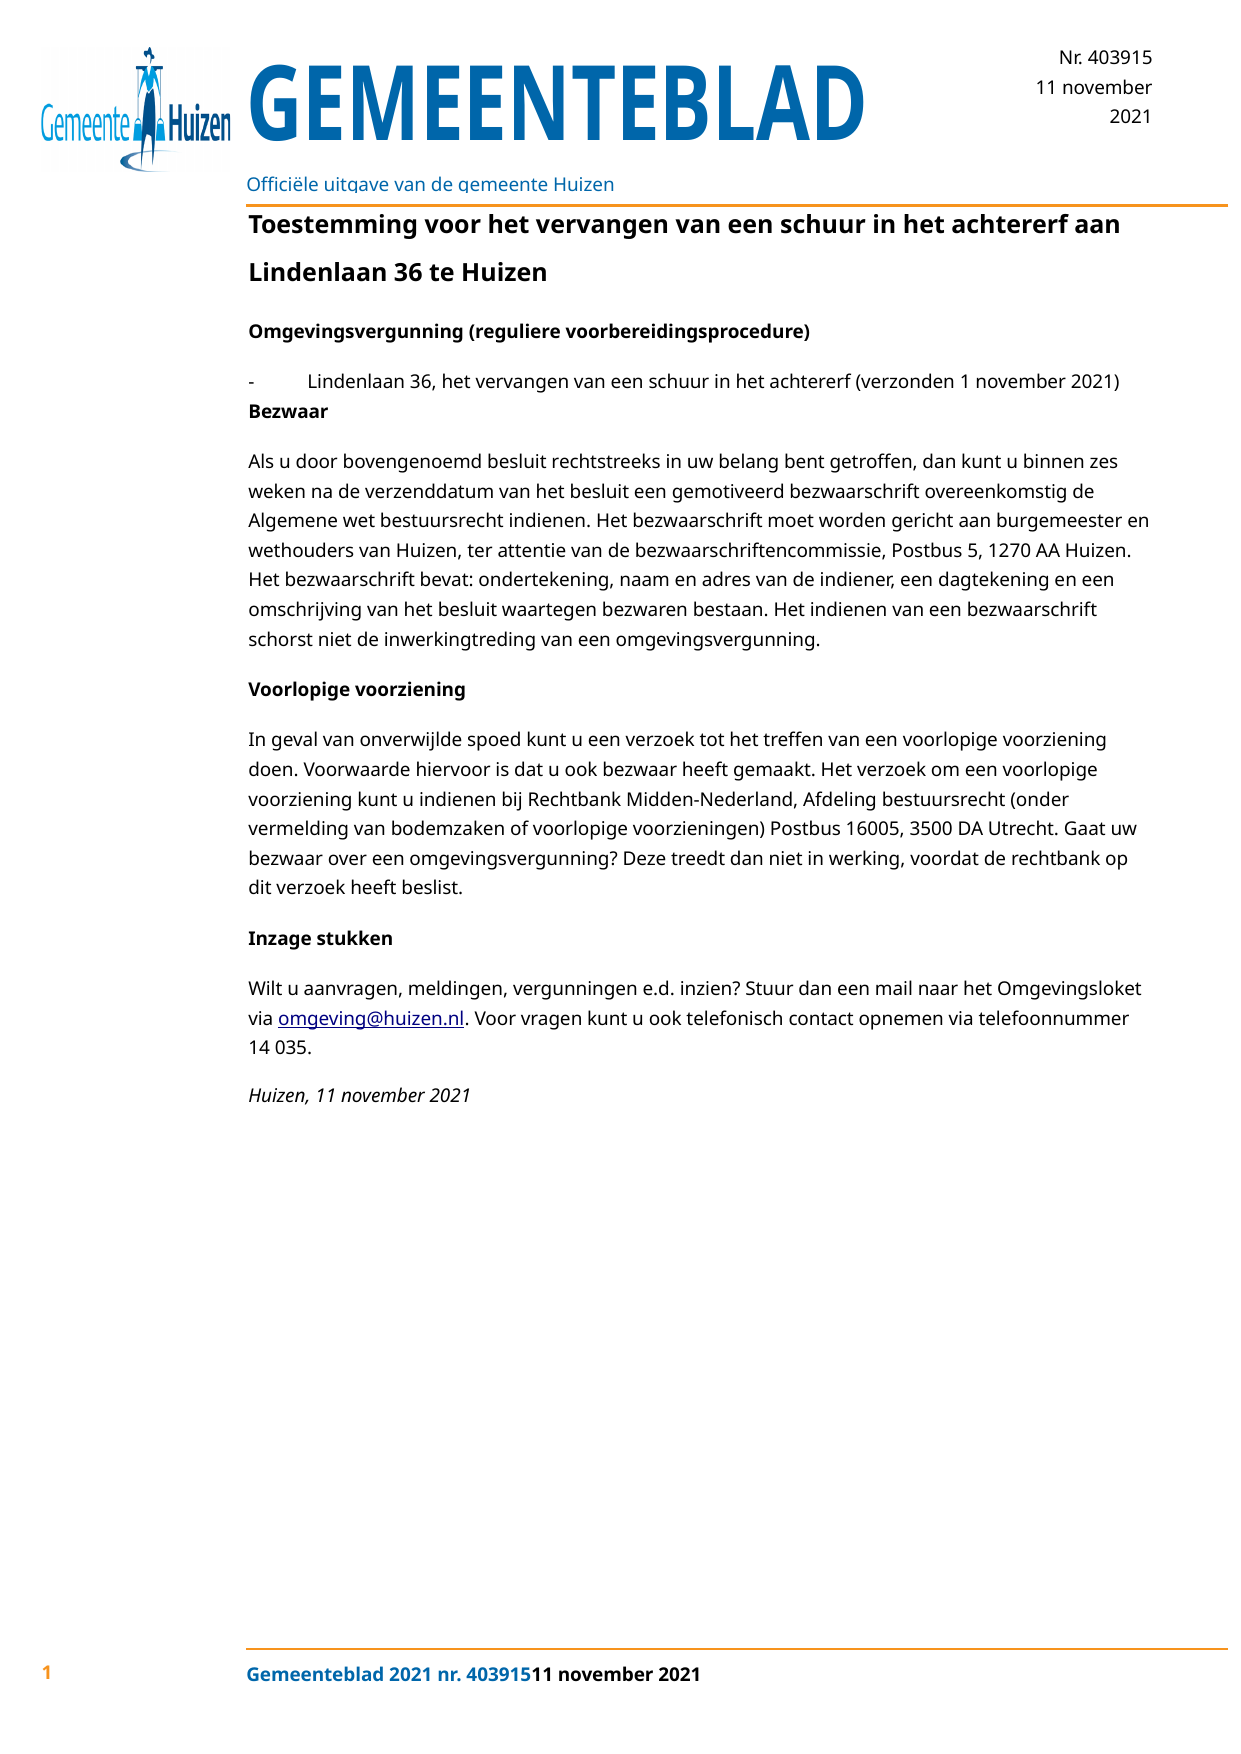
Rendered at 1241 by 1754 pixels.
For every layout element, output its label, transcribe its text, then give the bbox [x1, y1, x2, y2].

text Toestemming voor het vervangen van een schuur in het achtererf aan Lindenlaan 36 te Huizen [248, 207, 1152, 288]
text Als u door bovengenoemd besluit rechtstreeks in uw belang bent getroffen, dan kunt u binnen zes weken na de verzenddatum van het besluit een gemotiveerd bezwaarschrift overeenkomstig de Algemene wet bestuursrecht indienen. Het bezwaarschrift moet worden gericht aan burgemeester en wethouders van Huizen, ter attentie van de bezwaarschriftencommissie, Postbus 5, 1270 AA Huizen. Het bezwaarschrift bevat: ondertekening, naam en adres van de indiener, een dagtekening en een omschrijving van het besluit waartegen bezwaren bestaan. Het indienen van een bezwaarschrift schorst niet de inwerkingtreding van een omgevingsvergunning. [248, 448, 1152, 652]
text Voorlopige voorziening [248, 676, 1152, 702]
text Bezwaar [248, 398, 1152, 424]
text In geval van onverwijlde spoed kunt u een verzoek tot het treffen van een voorlopige voorziening doen. Voorwaarde hiervoor is dat u ook bezwaar heeft gemaakt. Het verzoek om een voorlopige voorziening kunt u indienen bij Rechtbank Midden-Nederland, Afdeling bestuursrecht (onder vermelding van bodemzaken of voorlopige voorzieningen) Postbus 16005, 3500 DA Utrecht. Gaat uw bezwaar over een omgevingsvergunning? Deze treedt dan niet in werking, voordat de rechtbank op dit verzoek heeft beslist. [248, 727, 1152, 900]
text Omgevingsvergunning (reguliere voorbereidingsprocedure) [248, 318, 1152, 344]
list Lindenlaan 36, het vervangen van een schuur in het achtererf (verzonden 1 november 2021) [248, 368, 1152, 394]
picture [41, 47, 231, 172]
text Inzage stukken [248, 925, 1152, 951]
text Huizen, 11 november 2021 [248, 1082, 1152, 1108]
text Wilt u aanvragen, meldingen, vergunningen e.d. inzien? Stuur dan een mail naar het Omgevingsloket via omgeving@huizen.nl. Voor vragen kunt u ook telefonisch contact opnemen via telefoonnummer 14 035. [248, 975, 1152, 1060]
